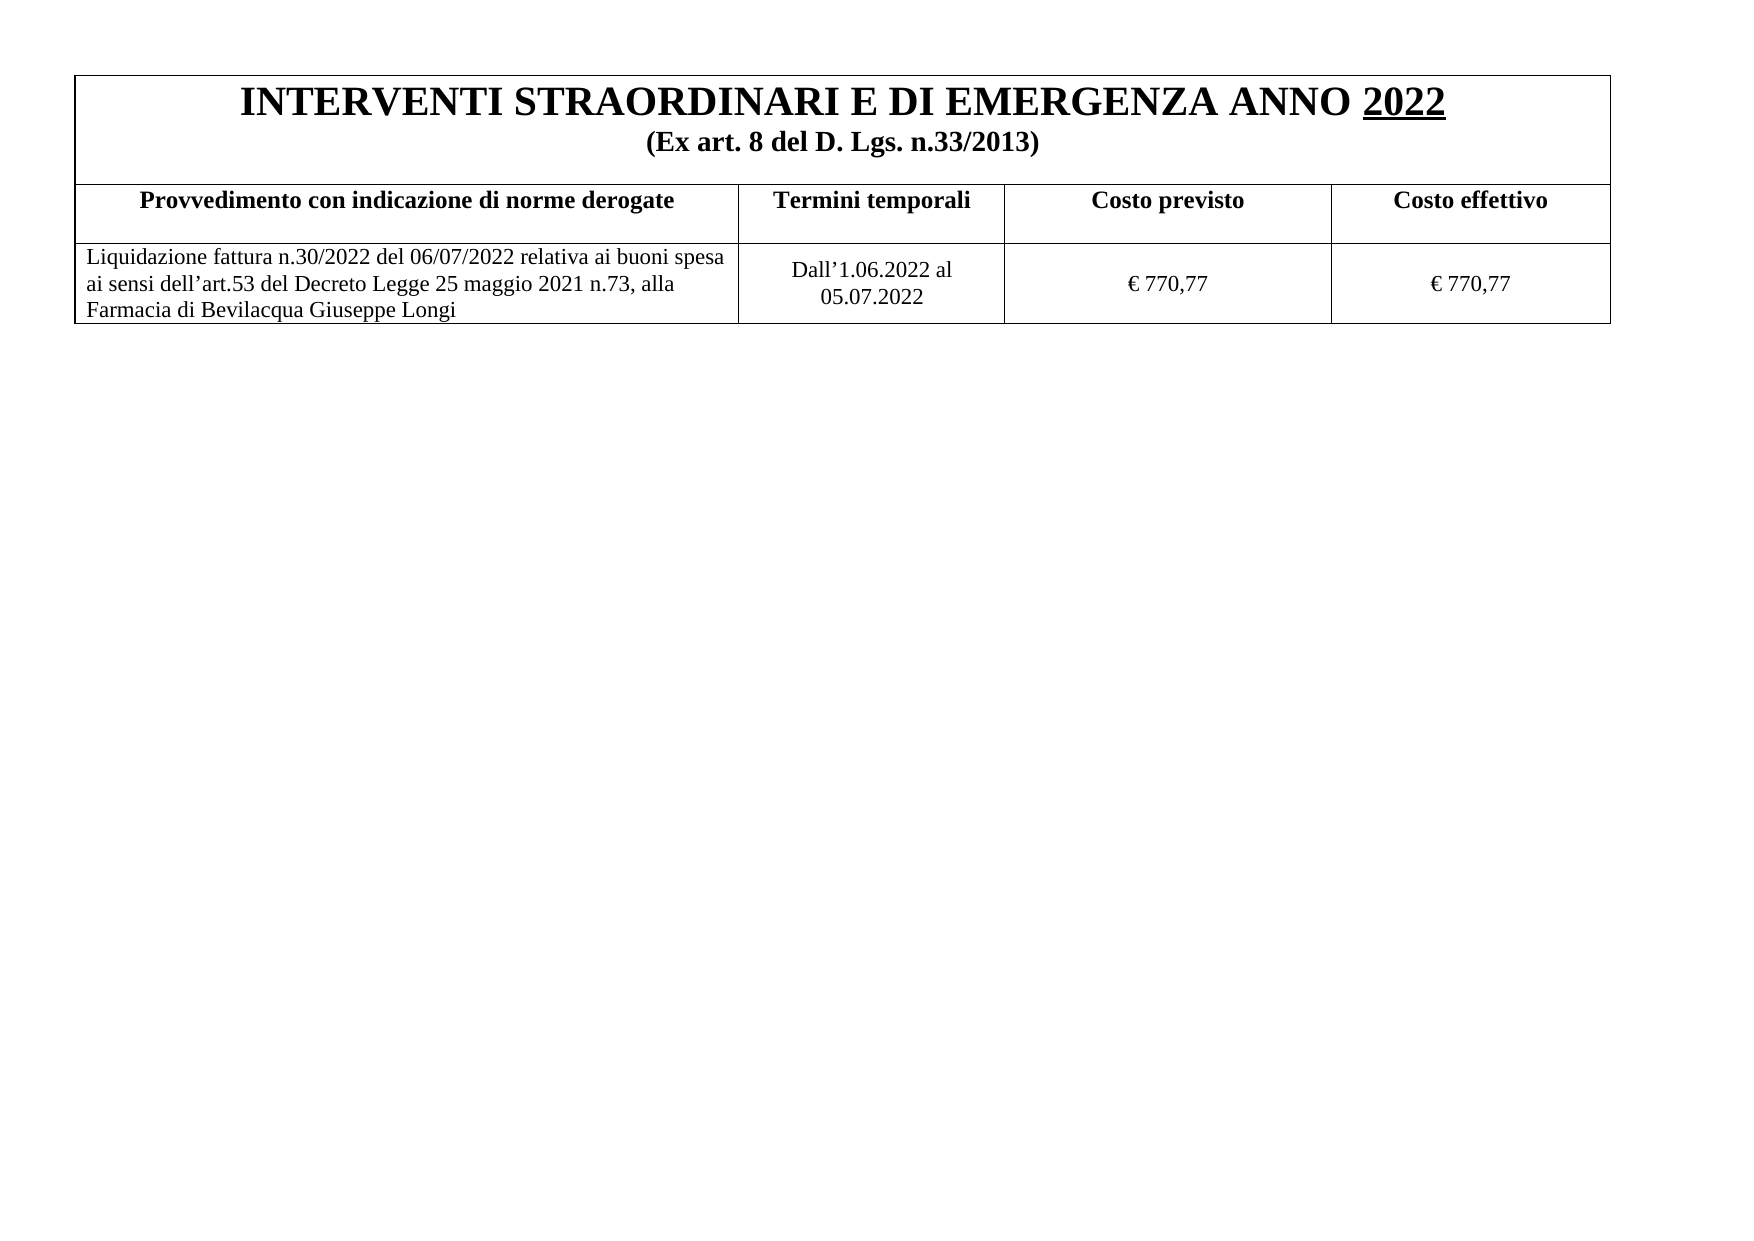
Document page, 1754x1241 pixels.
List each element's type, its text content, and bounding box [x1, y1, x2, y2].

table_header INTERVENTI STRAORDINARI E DI EMERGENZA ANNO 2022 (Ex art. 8 del D. Lgs. n.33/2013) [76, 76, 1610, 184]
table_cell Costo previsto [1005, 185, 1331, 242]
table_cell Costo effettivo [1332, 185, 1610, 242]
table_cell Provvedimento con indicazione di norme derogate [76, 185, 738, 242]
table_cell € 770,77 [1005, 244, 1331, 322]
table_cell Termini temporali [739, 185, 1004, 242]
table_cell € 770,77 [1332, 244, 1610, 322]
table_cell Liquidazione fattura n.30/2022 del 06/07/2022 relativa ai buoni spesa ai sensi dell’art.53 del Decreto Legge 25 maggio 2021 n.73, alla Farmacia di Bevilacqua Giuseppe Longi [76, 244, 738, 322]
table_cell Dall’1.06.2022 al 05.07.2022 [739, 244, 1004, 322]
